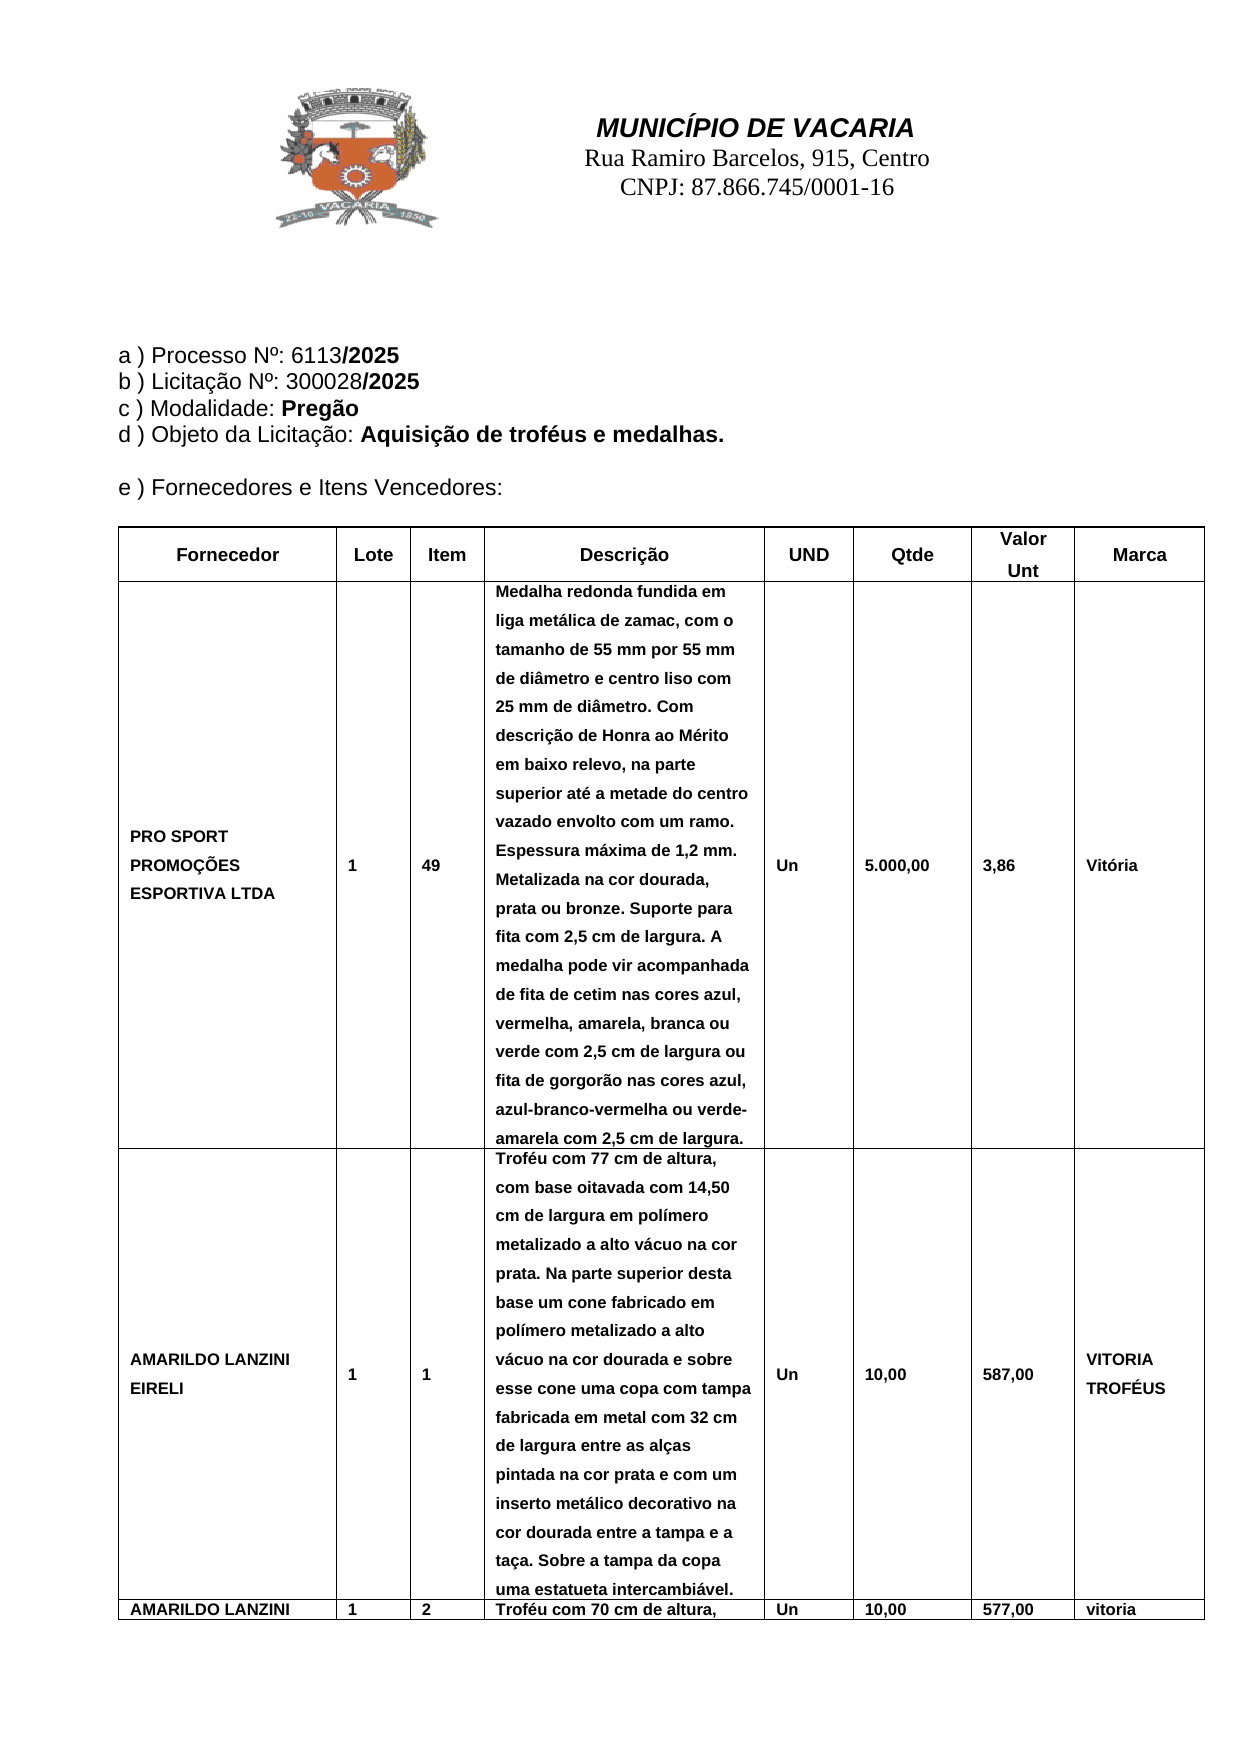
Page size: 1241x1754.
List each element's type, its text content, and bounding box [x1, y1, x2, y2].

table_cell Un [765, 582, 853, 1148]
table_cell 2 [411, 1600, 484, 1619]
table_header Fornecedor [119, 528, 336, 581]
table_cell Troféu com 77 cm de altura, com base oitavada com 14,50 cm de largura em polímero metalizado a alto vácuo na cor prata. Na parte superior desta base um cone fabricado em polímero metalizado a alto vácuo na cor dourada e sobre esse cone uma copa com tampa fabricada em metal com 32 cm de largura entre as alças pintada na cor prata e com um inserto metálico decorativo na cor dourada entre a tampa e a taça. Sobre a tampa da copa uma estatueta intercambiável. [485, 1149, 764, 1599]
table_header Valor Unt [972, 528, 1074, 581]
table_cell 1 [411, 1149, 484, 1599]
table_header Descrição [485, 528, 764, 581]
table_cell Troféu com 70 cm de altura, [485, 1600, 764, 1619]
table_cell VITORIA TROFÉUS [1075, 1149, 1204, 1599]
picture [275, 87, 442, 228]
table_cell Un [765, 1149, 853, 1599]
table_cell 10,00 [854, 1600, 971, 1619]
table_header Qtde [854, 528, 971, 581]
table_cell 587,00 [972, 1149, 1074, 1599]
table_cell 577,00 [972, 1600, 1074, 1619]
table_cell 1 [337, 1600, 410, 1619]
text d ) Objeto da Licitação: Aquisição de troféus e medalhas. [118, 421, 1122, 447]
table_cell AMARILDO LANZINI [119, 1600, 336, 1619]
table_header MUNICÍPIO DE VACARIA Rua Ramiro Barcelos, 915, Centro CNPJ: 87.866.745/0001-16 [469, 88, 1045, 229]
table_header [248, 88, 469, 229]
table_cell 5.000,00 [854, 582, 971, 1148]
table_cell 3,86 [972, 582, 1074, 1148]
table_cell Medalha redonda fundida em liga metálica de zamac, com o tamanho de 55 mm por 55 mm de diâmetro e centro liso com 25 mm de diâmetro. Com descrição de Honra ao Mérito em baixo relevo, na parte superior até a metade do centro vazado envolto com um ramo. Espessura máxima de 1,2 mm. Metalizada na cor dourada, prata ou bronze. Suporte para fita com 2,5 cm de largura. A medalha pode vir acompanhada de fita de cetim nas cores azul, vermelha, amarela, branca ou verde com 2,5 cm de largura ou fita de gorgorão nas cores azul, azul-branco-vermelha ou verde-amarela com 2,5 cm de largura. [485, 582, 764, 1148]
table_cell 10,00 [854, 1149, 971, 1599]
table_header Lote [337, 528, 410, 581]
table_cell Un [765, 1600, 853, 1619]
text c ) Modalidade: Pregão [118, 394, 1122, 421]
table_header Item [411, 528, 484, 581]
table_cell AMARILDO LANZINI EIRELI [119, 1149, 336, 1599]
text a ) Processo Nº: 6113/2025 [118, 342, 1122, 368]
table_cell 1 [337, 582, 410, 1148]
table_cell vitoria [1075, 1600, 1204, 1619]
table_header Marca [1075, 528, 1204, 581]
text b ) Licitação Nº: 300028/2025 [118, 368, 1122, 394]
table_header UND [765, 528, 853, 581]
table_cell Vitória [1075, 582, 1204, 1148]
table_cell 49 [411, 582, 484, 1148]
table_cell 1 [337, 1149, 410, 1599]
table_cell PRO SPORT PROMOÇÕES ESPORTIVA LTDA [119, 582, 336, 1148]
text e ) Fornecedores e Itens Vencedores: [118, 474, 1122, 500]
